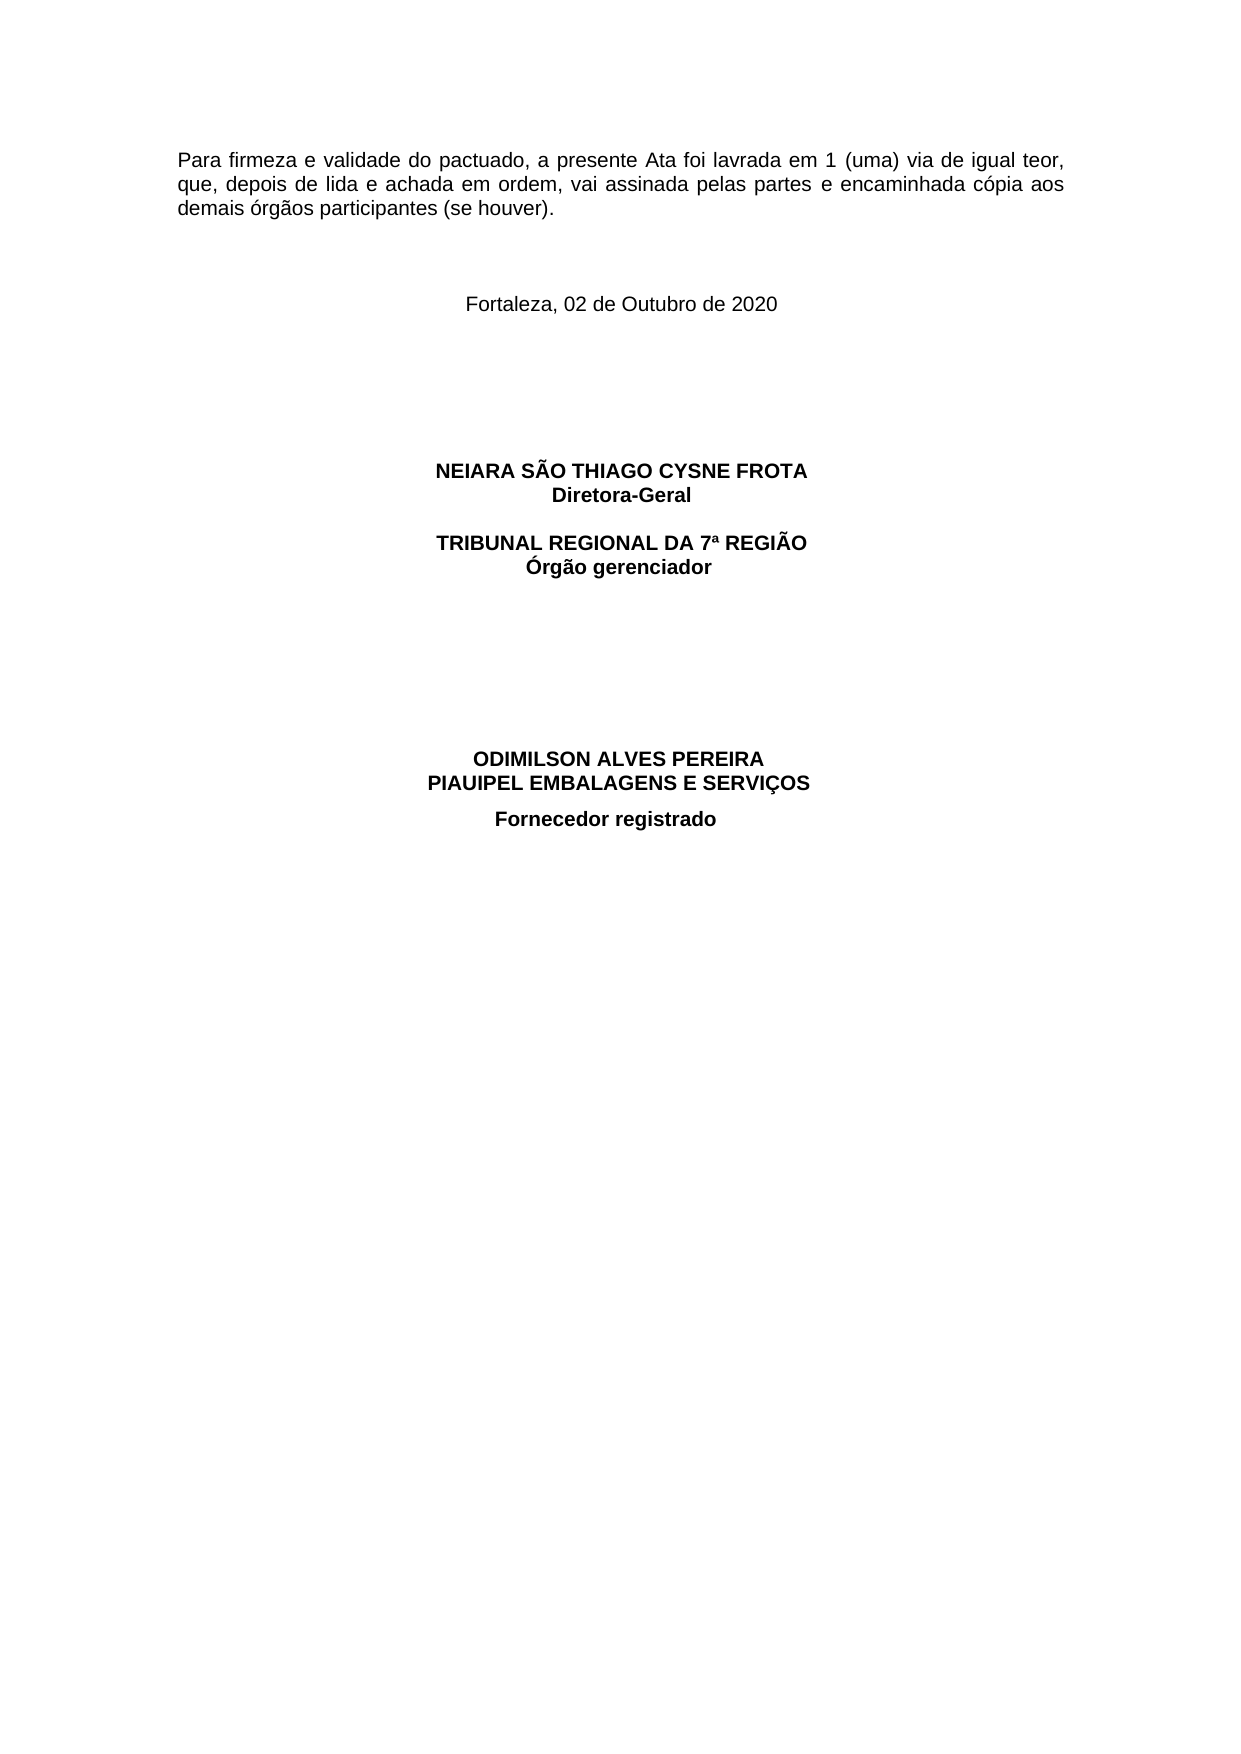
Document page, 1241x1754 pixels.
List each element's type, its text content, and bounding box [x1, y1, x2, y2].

text ODIMILSON ALVES PEREIRA [177, 747, 1066, 771]
text Órgão gerenciador [177, 555, 1066, 579]
text Para firmeza e validade do pactuado, a presente Ata foi lavrada em 1 (uma) via de igual teor, que, depois de lida e achada em ordem, vai assinada pelas partes e encaminhada cópia aos demais órgãos participantes (se houver). [177, 148, 1064, 219]
text PIAUIPEL EMBALAGENS E SERVIÇOS [177, 771, 1066, 794]
text Fornecedor registrado [281, 807, 1063, 831]
text NEIARA SÃO THIAGO CYSNE FROTA [177, 459, 1066, 483]
text TRIBUNAL REGIONAL DA 7ª REGIÃO [177, 531, 1066, 555]
text Diretora-Geral [177, 483, 1066, 507]
text Fortaleza, 02 de Outubro de 2020 [177, 291, 1066, 315]
